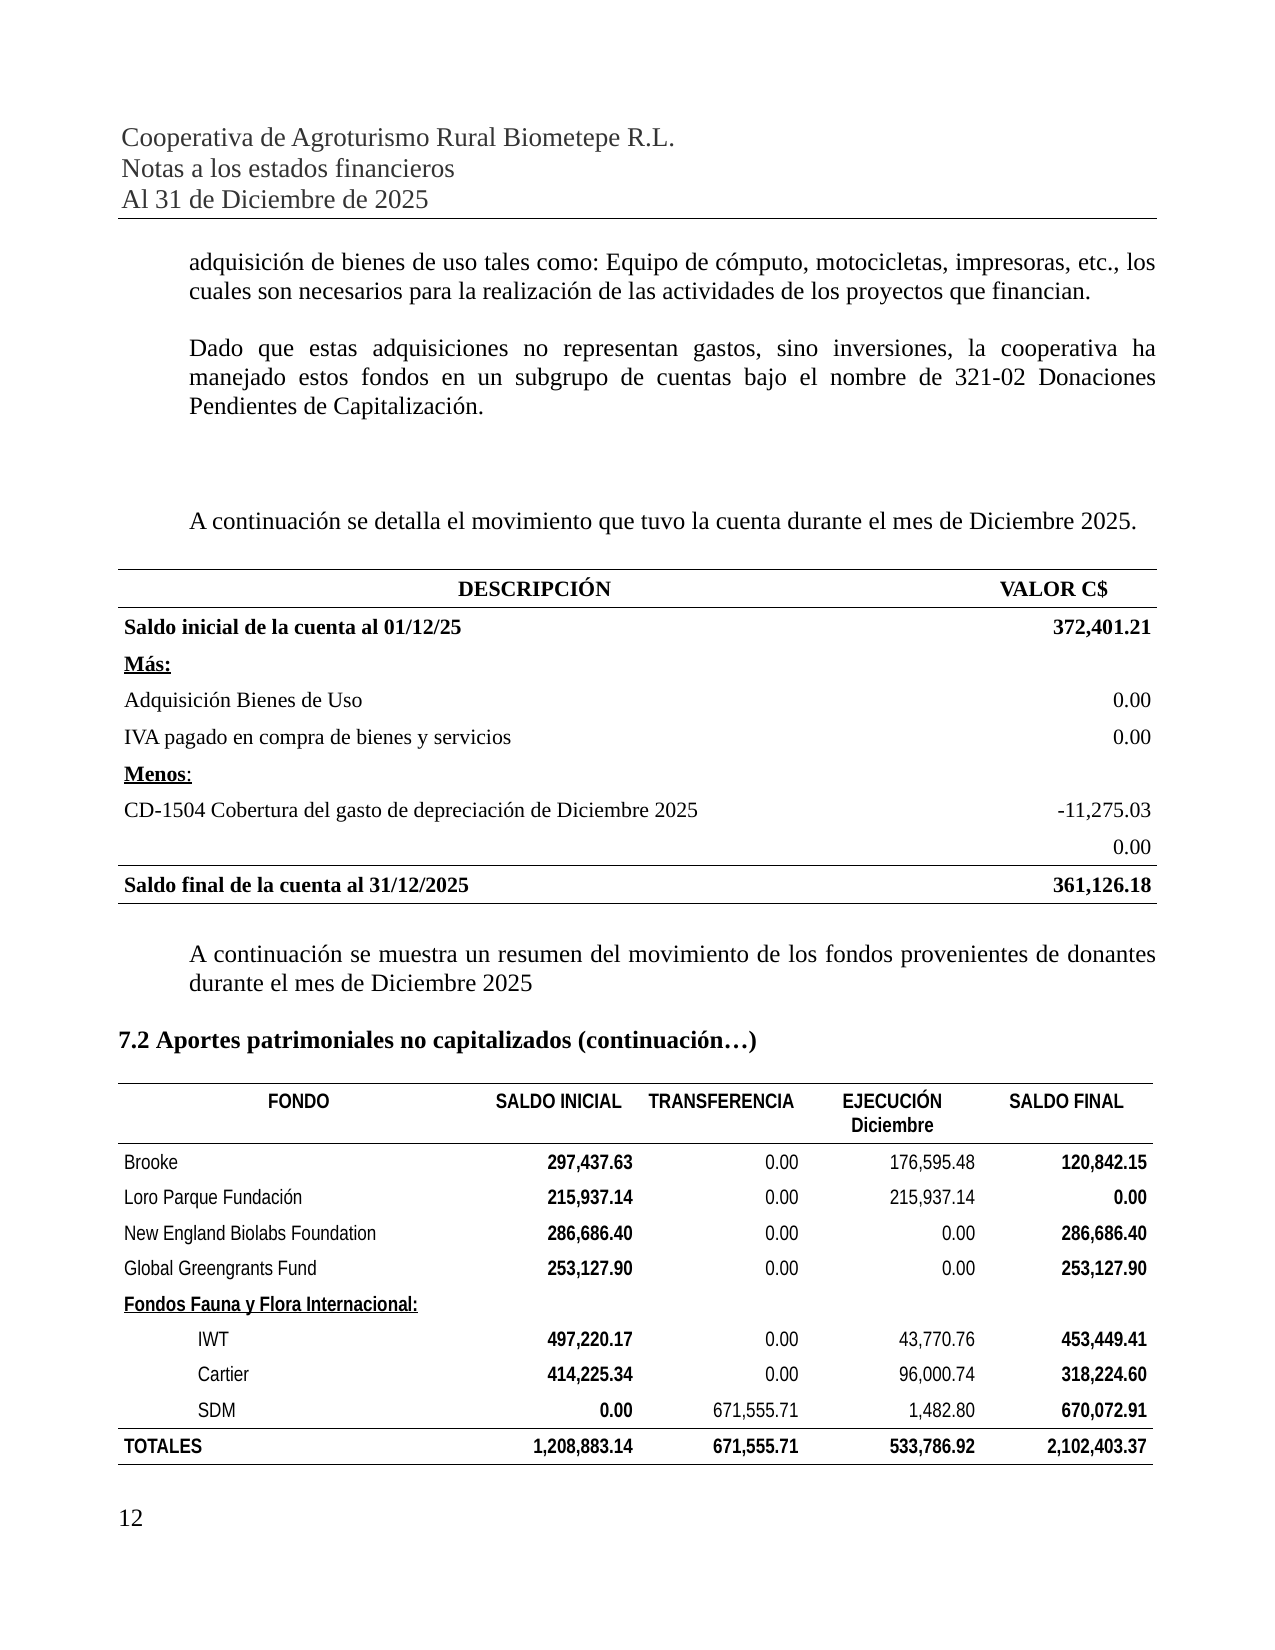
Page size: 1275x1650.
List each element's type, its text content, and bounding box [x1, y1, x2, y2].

table_cell 215,937.14 [804, 1180, 981, 1215]
table_cell 0.00 [804, 1215, 981, 1250]
table_cell Fondos Fauna y Flora Internacional: [118, 1286, 479, 1321]
table_cell Loro Parque Fundación [118, 1180, 479, 1215]
table_header TRANSFERENCIA [639, 1084, 804, 1143]
table_cell 0.00 [639, 1180, 804, 1215]
table_cell 0.00 [639, 1250, 804, 1286]
table_header EJECUCIÓN Diciembre [804, 1084, 981, 1143]
table_cell 453,449.41 [981, 1321, 1152, 1357]
table_cell SDM [118, 1392, 479, 1427]
table_cell Cartier [118, 1357, 479, 1392]
table_cell 0.00 [804, 1250, 981, 1286]
table_cell 0.00 [639, 1357, 804, 1392]
table_cell Saldo inicial de la cuenta al 01/12/25 [118, 608, 951, 645]
table_cell 0.00 [639, 1321, 804, 1357]
table_cell [951, 645, 1157, 681]
table_cell 372,401.21 [951, 608, 1157, 645]
table_cell 0.00 [951, 681, 1157, 718]
text A continuación se muestra un resumen del movimiento de los fondos provenientes de donantes durante el mes de Diciembre 2025 [189, 939, 1157, 996]
table_cell [479, 1286, 638, 1321]
table_cell TOTALES [118, 1429, 479, 1464]
table_cell 1,208,883.14 [479, 1429, 638, 1464]
table_cell 0.00 [981, 1180, 1152, 1215]
table_cell 297,437.63 [479, 1144, 638, 1179]
table_cell 120,842.15 [981, 1144, 1152, 1179]
table_cell 1,482.80 [804, 1392, 981, 1427]
table_cell 253,127.90 [981, 1250, 1152, 1286]
table_header FONDO [118, 1084, 479, 1143]
table_cell -11,275.03 [951, 791, 1157, 828]
table_cell IWT [118, 1321, 479, 1357]
table_cell 0.00 [639, 1144, 804, 1179]
text adquisición de bienes de uso tales como: Equipo de cómputo, motocicletas, impresoras, etc., los cuales son necesarios para la realización de las actividades de los proyectos que financian. [189, 247, 1157, 305]
text A continuación se detalla el movimiento que tuvo la cuenta durante el mes de Diciembre 2025. [189, 506, 1157, 535]
table_cell IVA pagado en compra de bienes y servicios [118, 718, 951, 755]
table_cell [118, 828, 951, 865]
table_cell CD-1504 Cobertura del gasto de depreciación de Diciembre 2025 [118, 791, 951, 828]
table_cell Adquisición Bienes de Uso [118, 681, 951, 718]
table_cell Más: [118, 645, 951, 681]
table_cell 286,686.40 [981, 1215, 1152, 1250]
table_cell Brooke [118, 1144, 479, 1179]
table_cell 43,770.76 [804, 1321, 981, 1357]
table_cell 0.00 [639, 1215, 804, 1250]
text Dado que estas adquisiciones no representan gastos, sino inversiones, la cooperativa ha manejado estos fondos en un subgrupo de cuentas bajo el nombre de 321-02 Donaciones Pendientes de Capitalización. [189, 333, 1157, 420]
table_header VALOR C$ [951, 570, 1157, 607]
table_cell 533,786.92 [804, 1429, 981, 1464]
table_cell Global Greengrants Fund [118, 1250, 479, 1286]
table_cell 176,595.48 [804, 1144, 981, 1179]
table_cell Menos: [118, 755, 951, 791]
table_cell 318,224.60 [981, 1357, 1152, 1392]
table_cell New England Biolabs Foundation [118, 1215, 479, 1250]
table_cell 671,555.71 [639, 1392, 804, 1427]
table_cell Saldo final de la cuenta al 31/12/2025 [118, 866, 951, 903]
table_cell [981, 1286, 1152, 1321]
table_cell 671,555.71 [639, 1429, 804, 1464]
table_cell [951, 755, 1157, 791]
table_header SALDO INICIAL [479, 1084, 638, 1143]
table_cell 253,127.90 [479, 1250, 638, 1286]
table_cell 0.00 [951, 828, 1157, 865]
text 7.2 Aportes patrimoniales no capitalizados (continuación…) [118, 1025, 1157, 1054]
table_header DESCRIPCIÓN [118, 570, 951, 607]
table_cell 497,220.17 [479, 1321, 638, 1357]
table_cell 670,072.91 [981, 1392, 1152, 1427]
table_cell 96,000.74 [804, 1357, 981, 1392]
table_cell 0.00 [479, 1392, 638, 1427]
table_cell 0.00 [951, 718, 1157, 755]
table_cell 2,102,403.37 [981, 1429, 1152, 1464]
table_cell 286,686.40 [479, 1215, 638, 1250]
table_cell [804, 1286, 981, 1321]
table_cell 414,225.34 [479, 1357, 638, 1392]
table_cell 361,126.18 [951, 866, 1157, 903]
table_header SALDO FINAL [981, 1084, 1152, 1143]
table_cell 215,937.14 [479, 1180, 638, 1215]
table_cell [639, 1286, 804, 1321]
